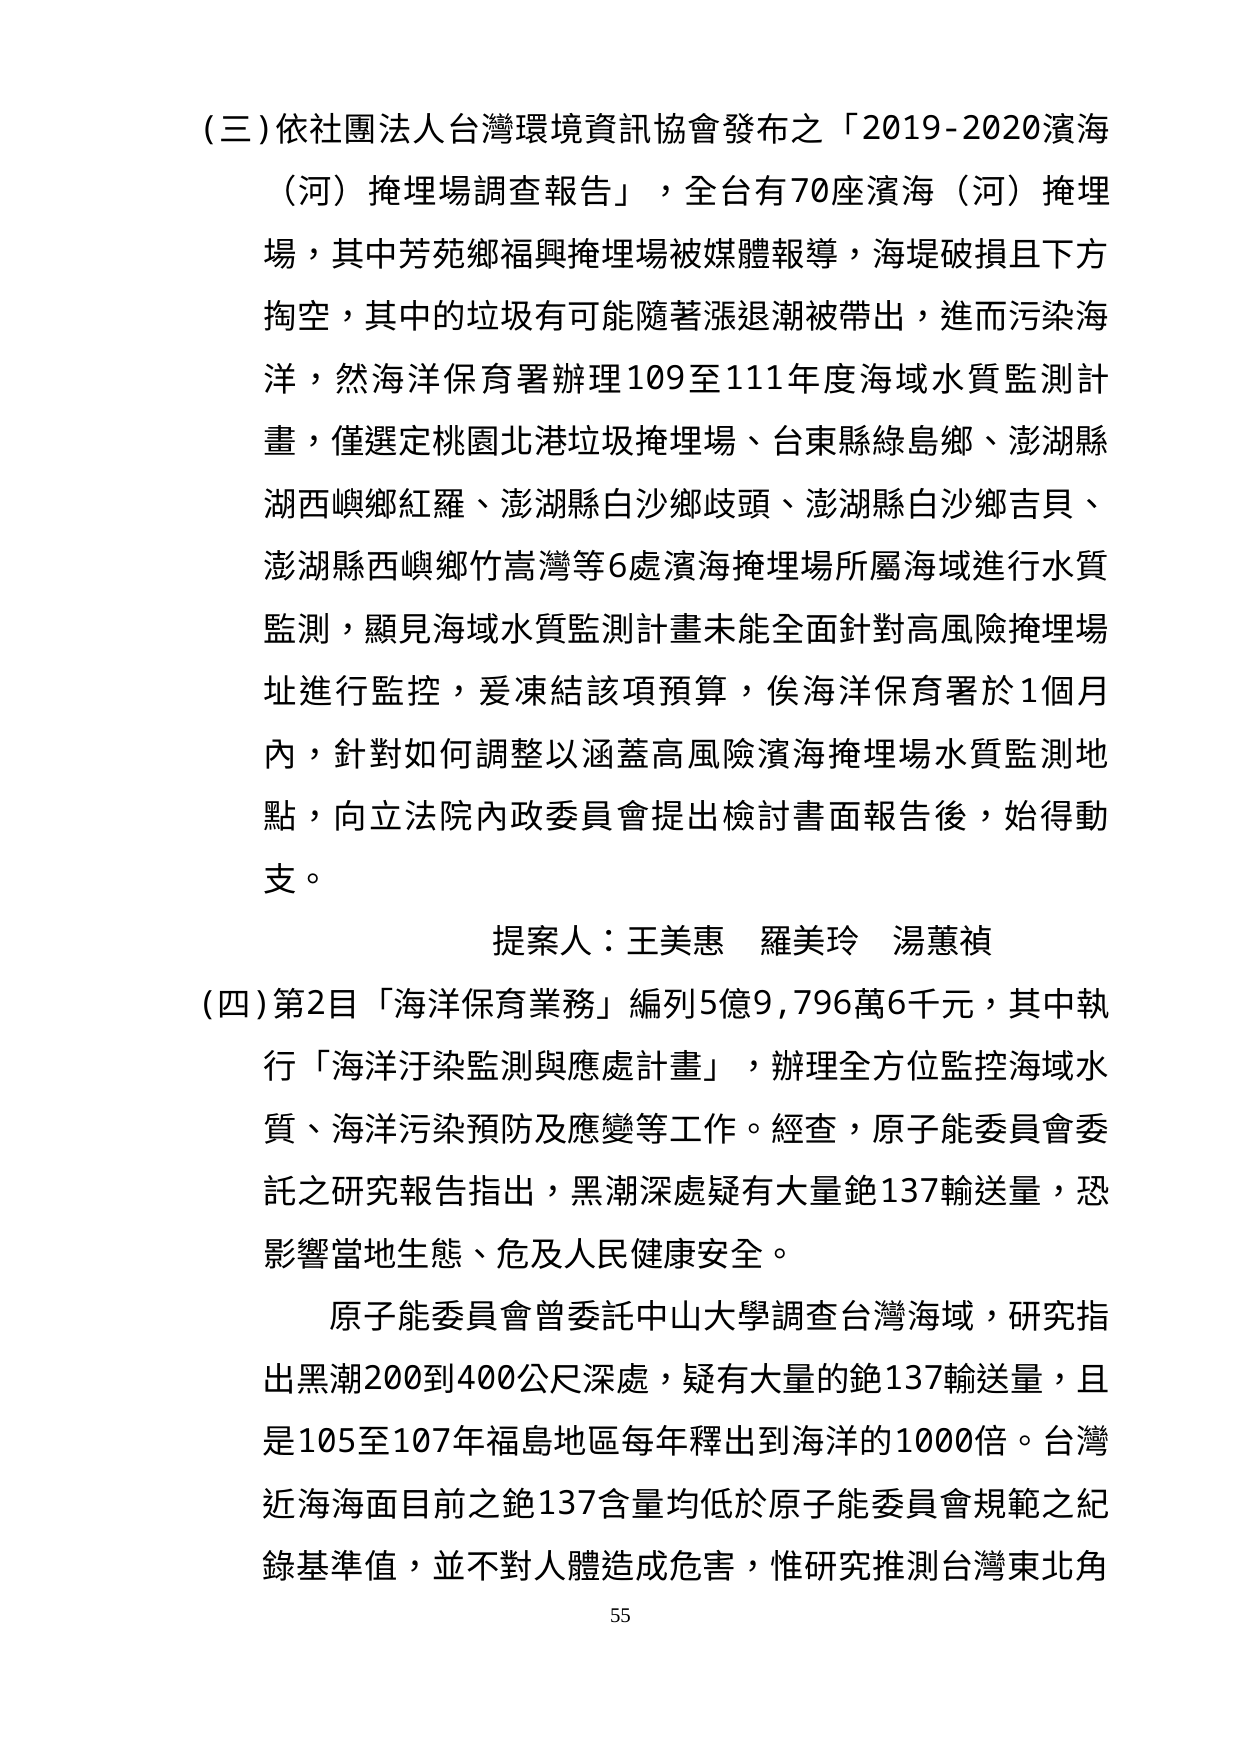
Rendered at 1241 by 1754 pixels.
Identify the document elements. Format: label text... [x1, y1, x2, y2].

text (四)第2目「海洋保育業務」編列5億9,796萬6千元，其中執行「海洋汙染監測與應處計畫」，辦理全方位監控海域水質、海洋污染預防及應變等工作。經查，原子能委員會委託之研究報告指出，黑潮深處疑有大量銫137輸送量，恐影響當地生態、危及人民健康安全。 [130, 971, 1110, 1283]
text 提案人：王美惠 羅美玲 湯蕙禎 [192, 908, 1110, 971]
text (三)依社團法人台灣環境資訊協會發布之「2019-2020濱海（河）掩埋場調查報告」，全台有70座濱海（河）掩埋場，其中芳苑鄉福興掩埋場被媒體報導，海堤破損且下方掏空，其中的垃圾有可能隨著漲退潮被帶出，進而污染海洋，然海洋保育署辦理109至111年度海域水質監測計畫，僅選定桃園北港垃圾掩埋場、台東縣綠島鄉、澎湖縣湖西嶼鄉紅羅、澎湖縣白沙鄉歧頭、澎湖縣白沙鄉吉貝、澎湖縣西嶼鄉竹嵩灣等6處濱海掩埋場所屬海域進行水質監測，顯見海域水質監測計畫未能全面針對高風險掩埋場址進行監控，爰凍結該項預算，俟海洋保育署於1個月內，針對如何調整以涵蓋高風險濱海掩埋場水質監測地點，向立法院內政委員會提出檢討書面報告後，始得動支。 [130, 96, 1110, 908]
text 原子能委員會曾委託中山大學調查台灣海域，研究指出黑潮200到400公尺深處，疑有大量的銫137輸送量，且是105至107年福島地區每年釋出到海洋的1000倍。台灣近海海面目前之銫137含量均低於原子能委員會規範之紀錄基準值，並不對人體造成危害，惟研究推測台灣東北角 [263, 1283, 1110, 1596]
